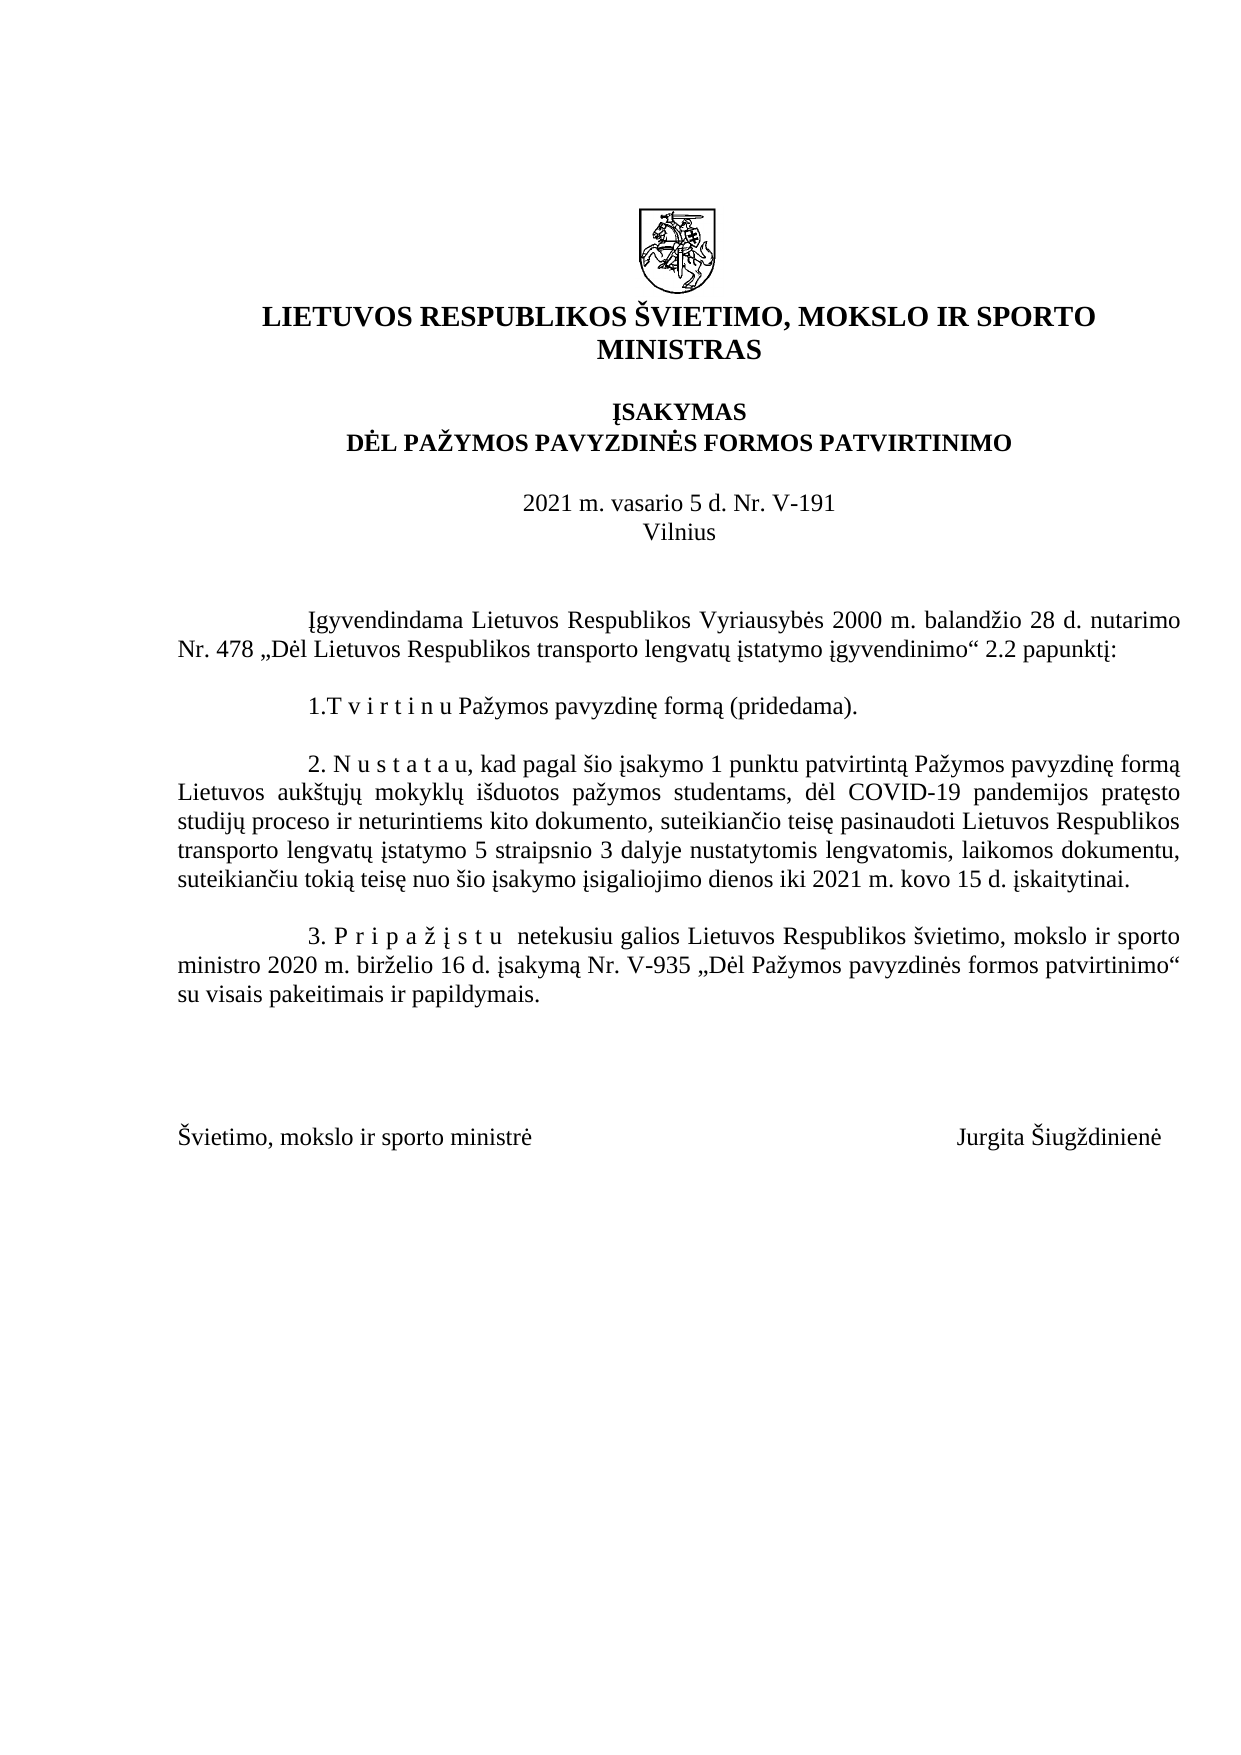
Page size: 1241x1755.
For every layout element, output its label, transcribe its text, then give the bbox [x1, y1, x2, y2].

text 1.T v i r t i n u Pažymos pavyzdinę formą (pridedama). [177, 691, 1181, 720]
text LIETUVOS RESPUBLIKOS ŠVIETIMO, MOKSLO IR SPORTO MINISTRAS [177, 299, 1181, 366]
text 2021 m. vasario 5 d. Nr. V-191 [177, 488, 1181, 517]
text 3. P r i p a ž į s t u netekusiu galios Lietuvos Respublikos švietimo, mokslo ir sporto ministro 2020 m. birželio 16 d. įsakymą Nr. V-935 „Dėl Pažymos pavyzdinės formos patvirtinimo“ su visais pakeitimais ir papildymais. [177, 921, 1181, 1007]
text Įgyvendindama Lietuvos Respublikos Vyriausybės 2000 m. balandžio 28 d. nutarimo Nr. 478 „Dėl Lietuvos Respublikos transporto lengvatų įstatymo įgyvendinimo“ 2.2 papunktį: [177, 605, 1181, 662]
text 2. N u s t a t a u, kad pagal šio įsakymo 1 punktu patvirtintą Pažymos pavyzdinę formą Lietuvos aukštųjų mokyklų išduotos pažymos studentams, dėl COVID-19 pandemijos pratęsto studijų proceso ir neturintiems kito dokumento, suteikiančio teisę pasinaudoti Lietuvos Respublikos transporto lengvatų įstatymo 5 straipsnio 3 dalyje nustatytomis lengvatomis, laikomos dokumentu, suteikiančiu tokią teisę nuo šio įsakymo įsigaliojimo dienos iki 2021 m. kovo 15 d. įskaitytinai. [177, 749, 1181, 892]
text Švietimo, mokslo ir sporto ministrė Jurgita Šiugždinienė [177, 1122, 1181, 1151]
text Vilnius [177, 517, 1181, 546]
text DĖL PAŽYMOS PAVYZDINĖS FORMOS PATVIRTINIMO [177, 428, 1181, 457]
text ĮSAKYMAS [177, 397, 1181, 426]
